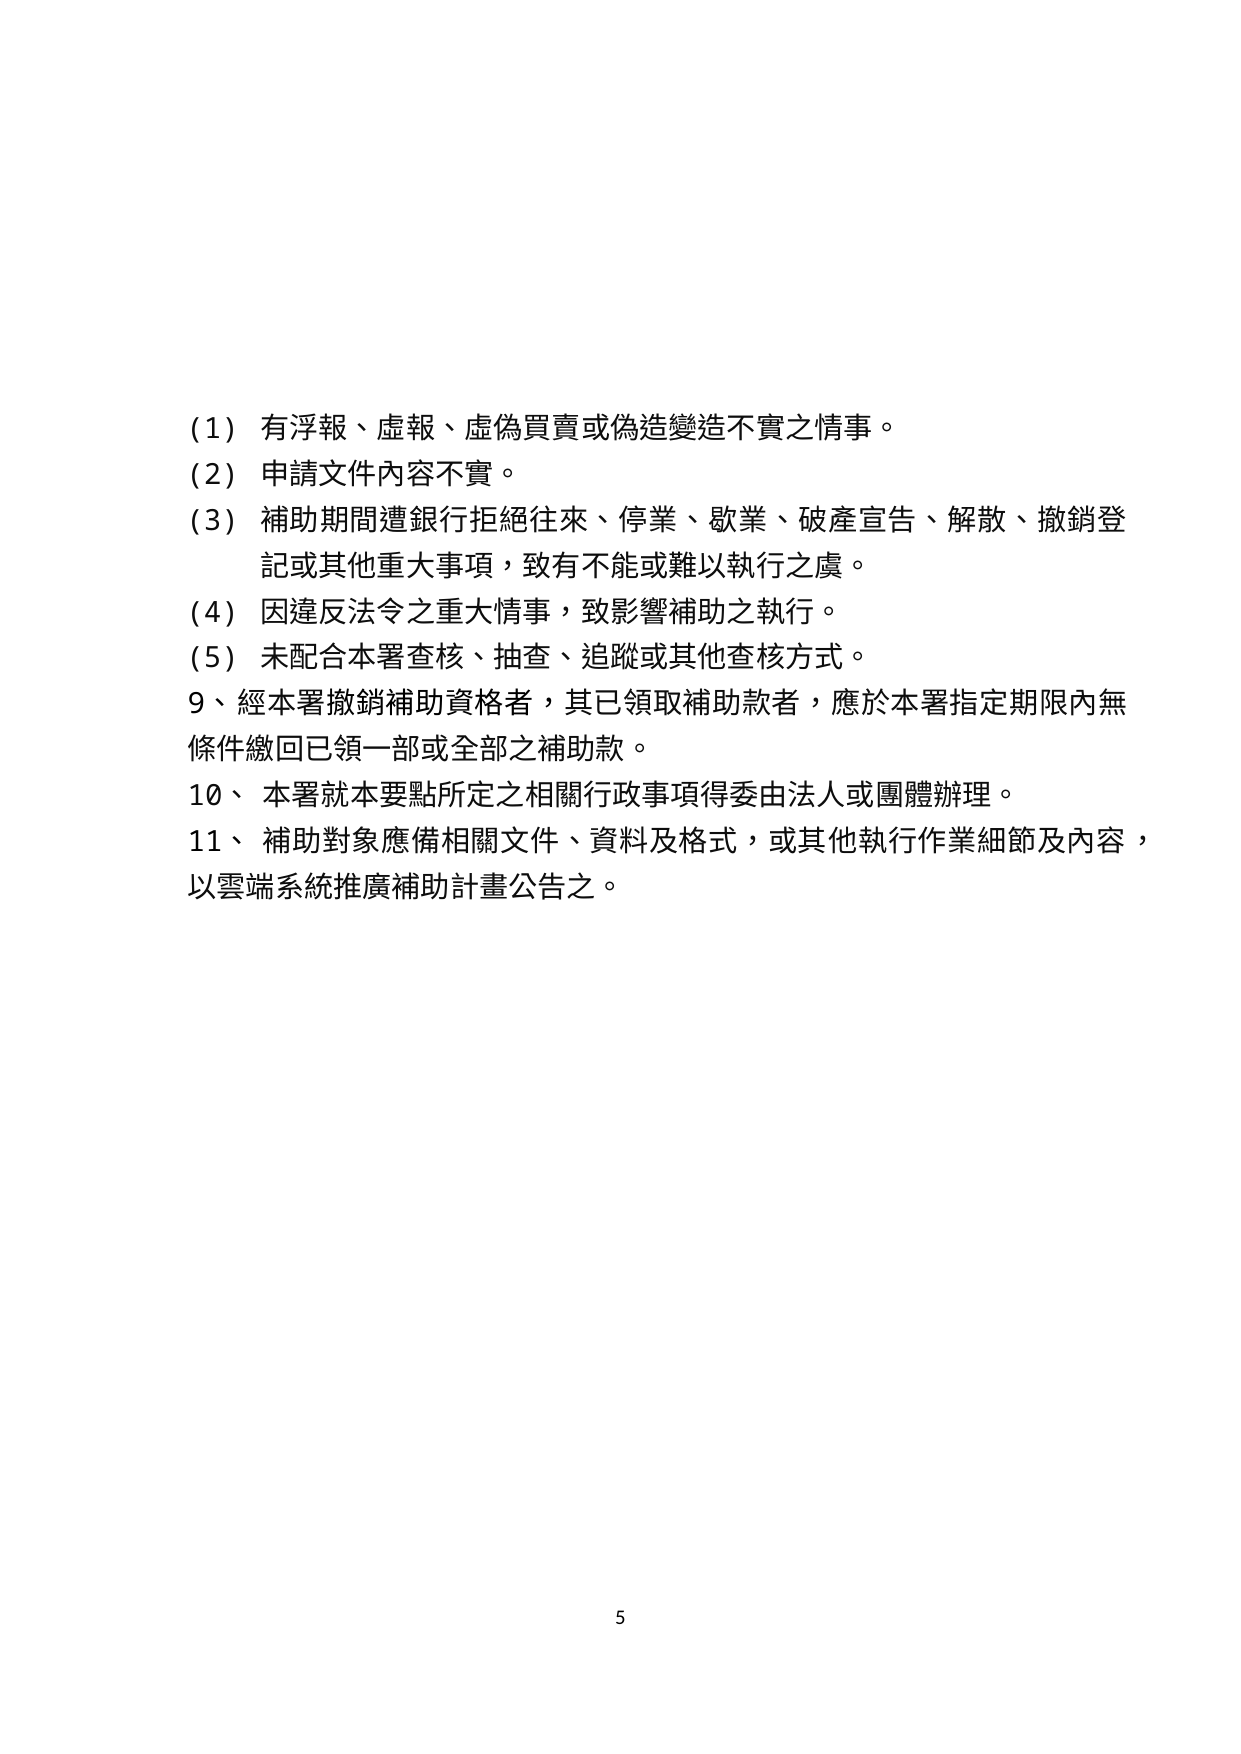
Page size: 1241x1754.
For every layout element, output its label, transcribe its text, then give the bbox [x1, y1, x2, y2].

list 因違反法令之重大情事，致影響補助之執行。 [186, 585, 1128, 631]
list 未配合本署查核、抽查、追蹤或其他查核方式。 [186, 631, 1128, 677]
list 經本署撤銷補助資格者，其已領取補助款者，應於本署指定期限內無條件繳回已領一部或全部之補助款。 [187, 677, 1128, 769]
list 本署就本要點所定之相關行政事項得委由法人或團體辦理。 [187, 769, 1128, 814]
list 有浮報、虛報、虛偽買賣或偽造變造不實之情事。 [186, 402, 1128, 448]
list 補助期間遭銀行拒絕往來、停業、歇業、破產宣告、解散、撤銷登記或其他重大事項，致有不能或難以執行之虞。 [186, 494, 1128, 585]
list 補助對象應備相關文件、資料及格式，或其他執行作業細節及內容，以雲端系統推廣補助計畫公告之。 [187, 814, 1128, 906]
list 申請文件內容不實。 [186, 448, 1128, 494]
